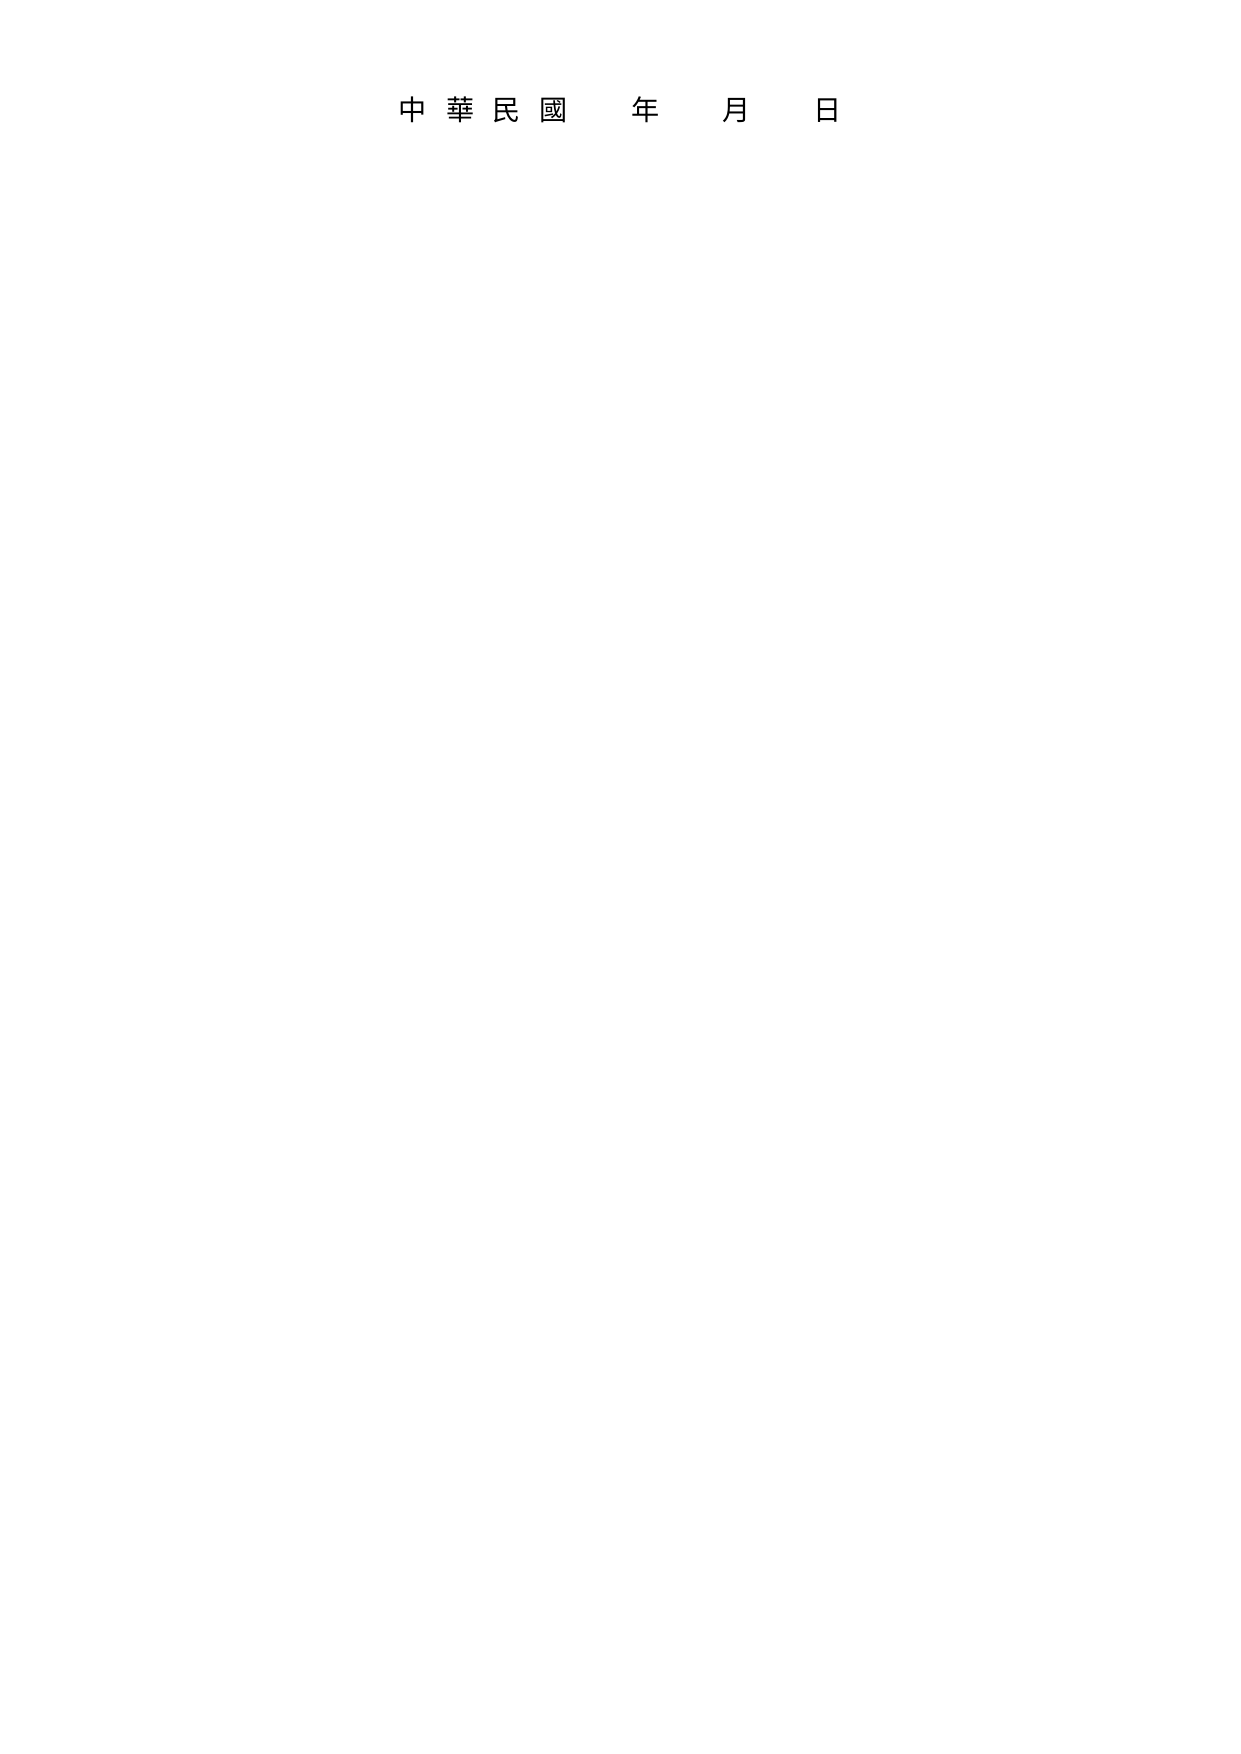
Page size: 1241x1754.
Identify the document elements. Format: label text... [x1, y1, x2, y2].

text 中 華 民 國 年 月 日 [59, 71, 1181, 146]
